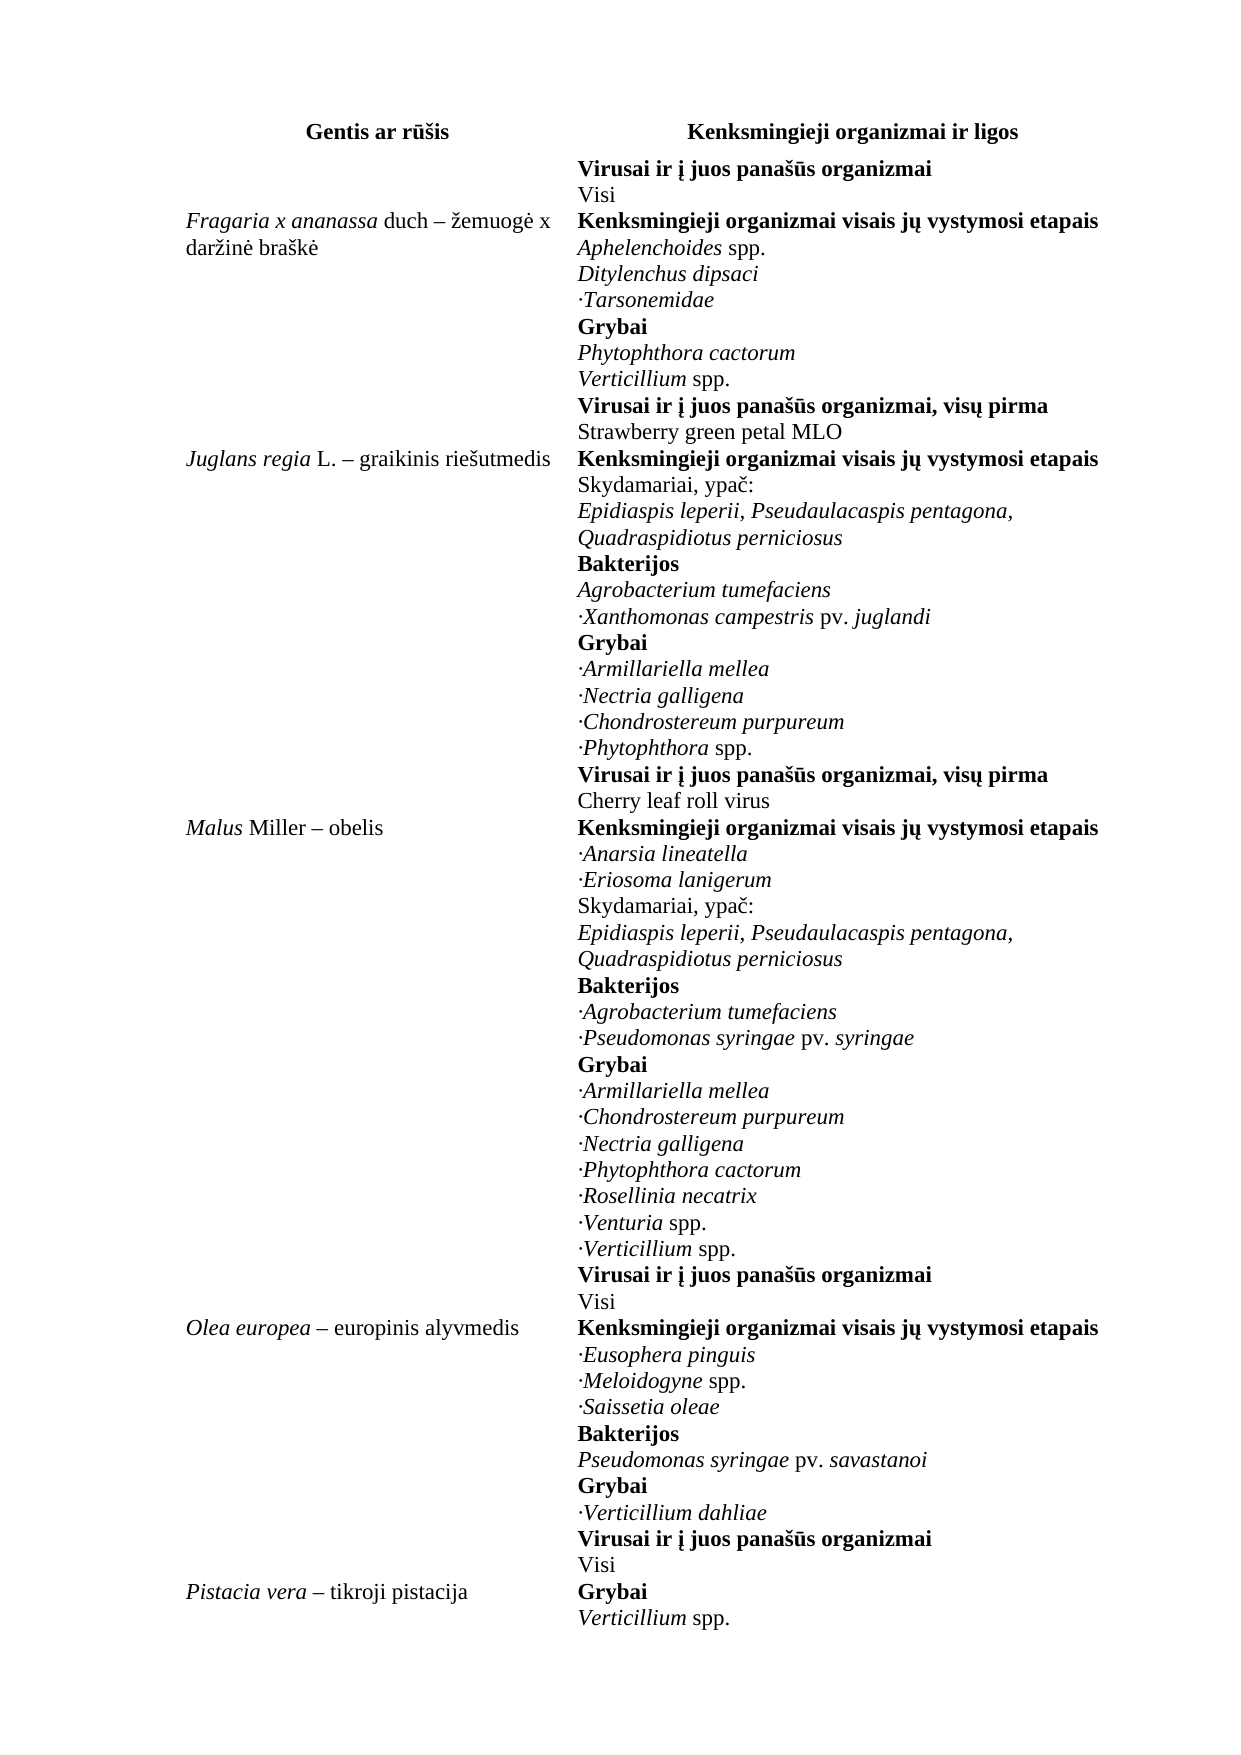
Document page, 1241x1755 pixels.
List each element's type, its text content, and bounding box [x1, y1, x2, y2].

table_cell Bakterijos Agrobacterium tumefaciens ·Xanthomonas campestris pv. juglandi [573, 550, 1133, 629]
table_cell Kenksmingieji organizmai visais jų vystymosi etapais ·Anarsia lineatella ·Eriosoma lanigerum Skydamariai, ypač: Epidiaspis leperii, Pseudaulacaspis pentagona, Quadraspidiotus perniciosus [573, 814, 1133, 972]
table_cell Virusai ir į juos panašūs organizmai Visi [573, 1525, 1133, 1578]
table_cell Virusai ir į juos panašūs organizmai, visų pirma Strawberry green petal MLO [573, 392, 1133, 444]
table_cell Bakterijos Pseudomonas syringae pv. savastanoi [573, 1420, 1133, 1472]
table_cell Malus Miller – obelis [181, 814, 573, 1314]
table_cell Grybai ·Armillariella mellea ·Nectria galligena ·Chondrostereum purpureum ·Phytophthora spp. [573, 629, 1133, 761]
table_cell Fragaria x ananassa duch – žemuogė x daržinė braškė [181, 208, 573, 444]
table_cell Kenksmingieji organizmai visais jų vystymosi etapais ·Eusophera pinguis ·Meloidogyne spp. ·Saissetia oleae [573, 1314, 1133, 1420]
table_cell Virusai ir į juos panašūs organizmai Visi [573, 155, 1133, 207]
table_header Gentis ar rūšis [181, 118, 573, 155]
table_cell Virusai ir į juos panašūs organizmai Visi [573, 1262, 1133, 1314]
table_cell Grybai ·Armillariella mellea ·Chondrostereum purpureum ·Nectria galligena ·Phytophthora cactorum ·Rosellinia necatrix ·Venturia spp. ·Verticillium spp. [573, 1051, 1133, 1262]
table_cell Pistacia vera – tikroji pistacija [181, 1578, 573, 1631]
table_cell Grybai Phytophthora cactorum Verticillium spp. [573, 313, 1133, 392]
table_cell Kenksmingieji organizmai visais jų vystymosi etapais Aphelenchoides spp. Ditylenchus dipsaci ·Tarsonemidae [573, 208, 1133, 313]
table_cell Bakterijos ·Agrobacterium tumefaciens ·Pseudomonas syringae pv. syringae [573, 972, 1133, 1051]
table_header Kenksmingieji organizmai ir ligos [573, 118, 1133, 155]
table_cell Grybai Verticillium spp. [573, 1578, 1133, 1631]
table_cell Virusai ir į juos panašūs organizmai, visų pirma Cherry leaf roll virus [573, 761, 1133, 813]
table_cell Olea europea – europinis alyvmedis [181, 1314, 573, 1578]
table_cell Kenksmingieji organizmai visais jų vystymosi etapais Skydamariai, ypač: Epidiaspis leperii, Pseudaulacaspis pentagona, Quadraspidiotus perniciosus [573, 445, 1133, 550]
table_cell [181, 155, 573, 207]
table_cell Juglans regia L. – graikinis riešutmedis [181, 445, 573, 813]
table_cell Grybai ·Verticillium dahliae [573, 1473, 1133, 1525]
